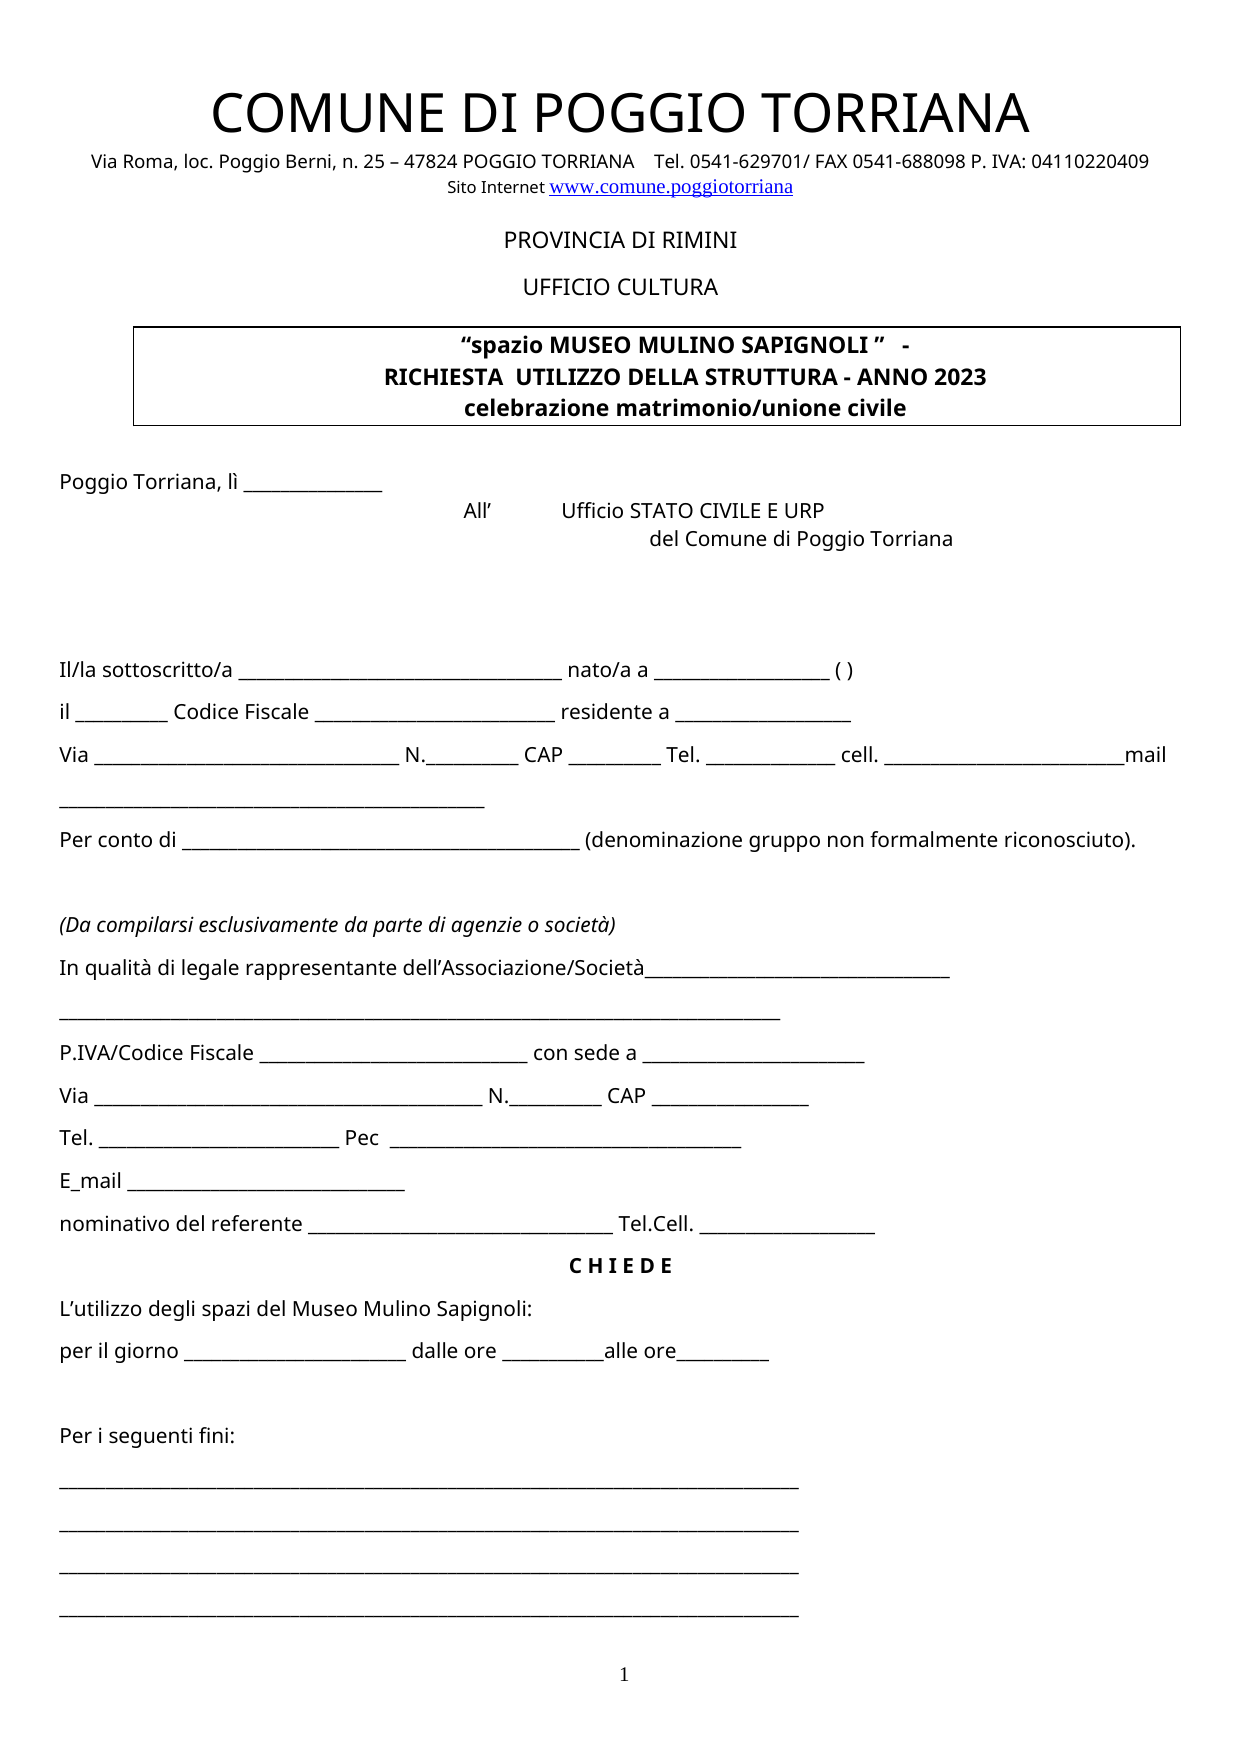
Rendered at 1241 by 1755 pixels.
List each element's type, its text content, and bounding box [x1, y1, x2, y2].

text “spazio MUSEO MULINO SAPIGNOLI ” - [134, 328, 1180, 358]
text ________________________________________________________________________________ [59, 1464, 1181, 1493]
text Per conto di ___________________________________________ (denominazione gruppo non formalmente riconosciuto). [59, 825, 1181, 854]
text Via Roma, loc. Poggio Berni, n. 25 – 47824 POGGIO TORRIANA Tel. 0541-629701/ FAX 0541-688098 P. IVA: 04110220409 [59, 149, 1181, 174]
text All’ Ufficio STATO CIVILE E URP [59, 496, 1181, 524]
text Il/la sottoscritto/a ___________________________________ nato/a a ___________________ ( ) [59, 655, 1181, 683]
text C H I E D E [59, 1251, 1181, 1280]
text del Comune di Poggio Torriana [59, 524, 1181, 553]
text PROVINCIA DI RIMINI [59, 224, 1181, 255]
text Per i seguenti fini: [59, 1422, 1181, 1450]
text P.IVA/Codice Fiscale _____________________________ con sede a ________________________ [59, 1038, 1181, 1067]
text Via _________________________________ N.__________ CAP __________ Tel. ______________ cell. __________________________mail ______________________________________________ [59, 740, 1181, 811]
text ________________________________________________________________________________ [59, 1549, 1181, 1578]
text L’utilizzo degli spazi del Museo Mulino Sapignoli: [59, 1294, 1181, 1322]
text In qualità di legale rappresentante dell’Associazione/Società_________________________________ [59, 953, 1181, 981]
text ______________________________________________________________________________ [59, 996, 1181, 1024]
text COMUNE DI POGGIO TORRIANA [59, 75, 1181, 149]
text E_mail ______________________________ [59, 1166, 1181, 1194]
text ________________________________________________________________________________ [59, 1592, 1181, 1621]
text ________________________________________________________________________________ [59, 1507, 1181, 1535]
text RICHIESTA UTILIZZO DELLA STRUTTURA - ANNO 2023 [134, 358, 1180, 389]
subtitle UFFICIO CULTURA [59, 271, 1181, 302]
text Poggio Torriana, lì _______________ [59, 467, 1181, 496]
text nominativo del referente _________________________________ Tel.Cell. ___________________ [59, 1209, 1181, 1237]
text celebrazione matrimonio/unione civile [134, 389, 1180, 425]
text (Da compilarsi esclusivamente da parte di agenzie o società) [59, 910, 1181, 939]
text Sito Internet www.comune.poggiotorriana [59, 174, 1181, 199]
text per il giorno ________________________ dalle ore ___________alle ore__________ [59, 1336, 1181, 1365]
text Tel. __________________________ Pec ______________________________________ [59, 1123, 1181, 1152]
text il __________ Codice Fiscale __________________________ residente a ___________________ [59, 697, 1181, 726]
text Via __________________________________________ N.__________ CAP _________________ [59, 1081, 1181, 1109]
